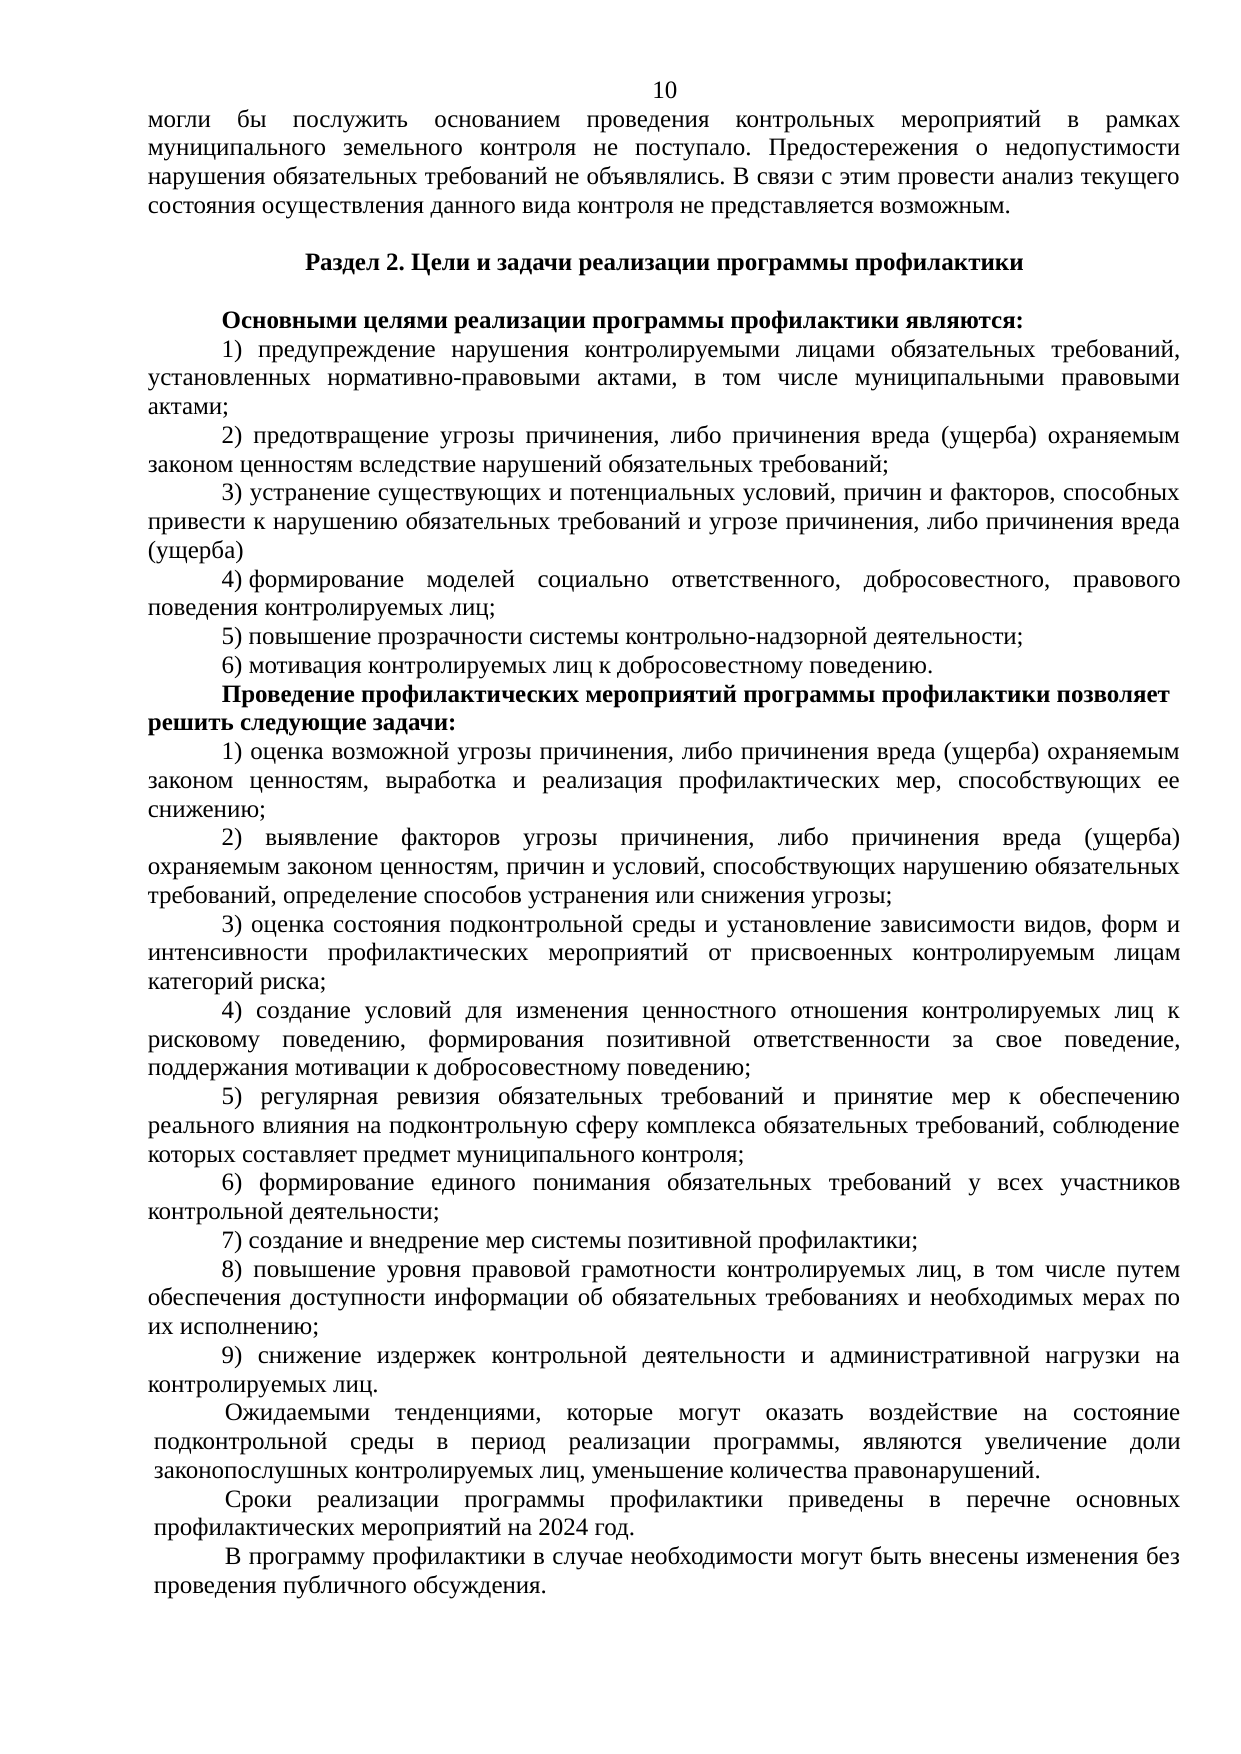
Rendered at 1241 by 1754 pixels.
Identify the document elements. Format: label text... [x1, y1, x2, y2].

text В программу профилактики в случае необходимости могут быть внесены изменения без проведения публичного обсуждения. [154, 1541, 1181, 1599]
text Основными целями реализации программы профилактики являются: [148, 305, 1181, 334]
text 5) регулярная ревизия обязательных требований и принятие мер к обеспечению реального влияния на подконтрольную сферу комплекса обязательных требований, соблюдение которых составляет предмет муниципального контроля; [148, 1081, 1181, 1167]
text Сроки реализации программы профилактики приведены в перечне основных профилактических мероприятий на 2024 год. [154, 1484, 1181, 1541]
text 8) повышение уровня правовой грамотности контролируемых лиц, в том числе путем обеспечения доступности информации об обязательных требованиях и необходимых мерах по их исполнению; [148, 1254, 1181, 1340]
text 6) мотивация контролируемых лиц к добросовестному поведению. [148, 650, 1181, 679]
text Проведение профилактических мероприятий программы профилактики позволяет решить следующие задачи: [148, 679, 1181, 736]
text 1) оценка возможной угрозы причинения, либо причинения вреда (ущерба) охраняемым законом ценностям, выработка и реализация профилактических мер, способствующих ее снижению; [148, 736, 1181, 822]
text 4) создание условий для изменения ценностного отношения контролируемых лиц к рисковому поведению, формирования позитивной ответственности за свое поведение, поддержания мотивации к добросовестному поведению; [148, 995, 1181, 1081]
subtitle Раздел 2. Цели и задачи реализации программы профилактики [148, 247, 1181, 276]
text 4) формирование моделей социально ответственного, добросовестного, правового поведения контролируемых лиц; [148, 564, 1181, 621]
text 2) предотвращение угрозы причинения, либо причинения вреда (ущерба) охраняемым законом ценностям вследствие нарушений обязательных требований; [148, 420, 1181, 477]
text 3) устранение существующих и потенциальных условий, причин и факторов, способных привести к нарушению обязательных требований и угрозе причинения, либо причинения вреда (ущерба) [148, 477, 1181, 564]
text 9) снижение издержек контрольной деятельности и административной нагрузки на контролируемых лиц. [148, 1340, 1181, 1397]
text 7) создание и внедрение мер системы позитивной профилактики; [148, 1225, 1181, 1254]
text могли бы послужить основанием проведения контрольных мероприятий в рамках муниципального земельного контроля не поступало. Предостережения о недопустимости нарушения обязательных требований не объявлялись. В связи с этим провести анализ текущего состояния осуществления данного вида контроля не представляется возможным. [148, 104, 1181, 219]
text Ожидаемыми тенденциями, которые могут оказать воздействие на состояние подконтрольной среды в период реализации программы, являются увеличение доли законопослушных контролируемых лиц, уменьшение количества правонарушений. [154, 1397, 1181, 1484]
text 2) выявление факторов угрозы причинения, либо причинения вреда (ущерба) охраняемым законом ценностям, причин и условий, способствующих нарушению обязательных требований, определение способов устранения или снижения угрозы; [148, 822, 1181, 909]
text 3) оценка состояния подконтрольной среды и установление зависимости видов, форм и интенсивности профилактических мероприятий от присвоенных контролируемым лицам категорий риска; [148, 909, 1181, 995]
text 1) предупреждение нарушения контролируемыми лицами обязательных требований, установленных нормативно-правовыми актами, в том числе муниципальными правовыми актами; [148, 334, 1181, 420]
text 5) повышение прозрачности системы контрольно-надзорной деятельности; [148, 621, 1181, 650]
text 6) формирование единого понимания обязательных требований у всех участников контрольной деятельности; [148, 1167, 1181, 1225]
